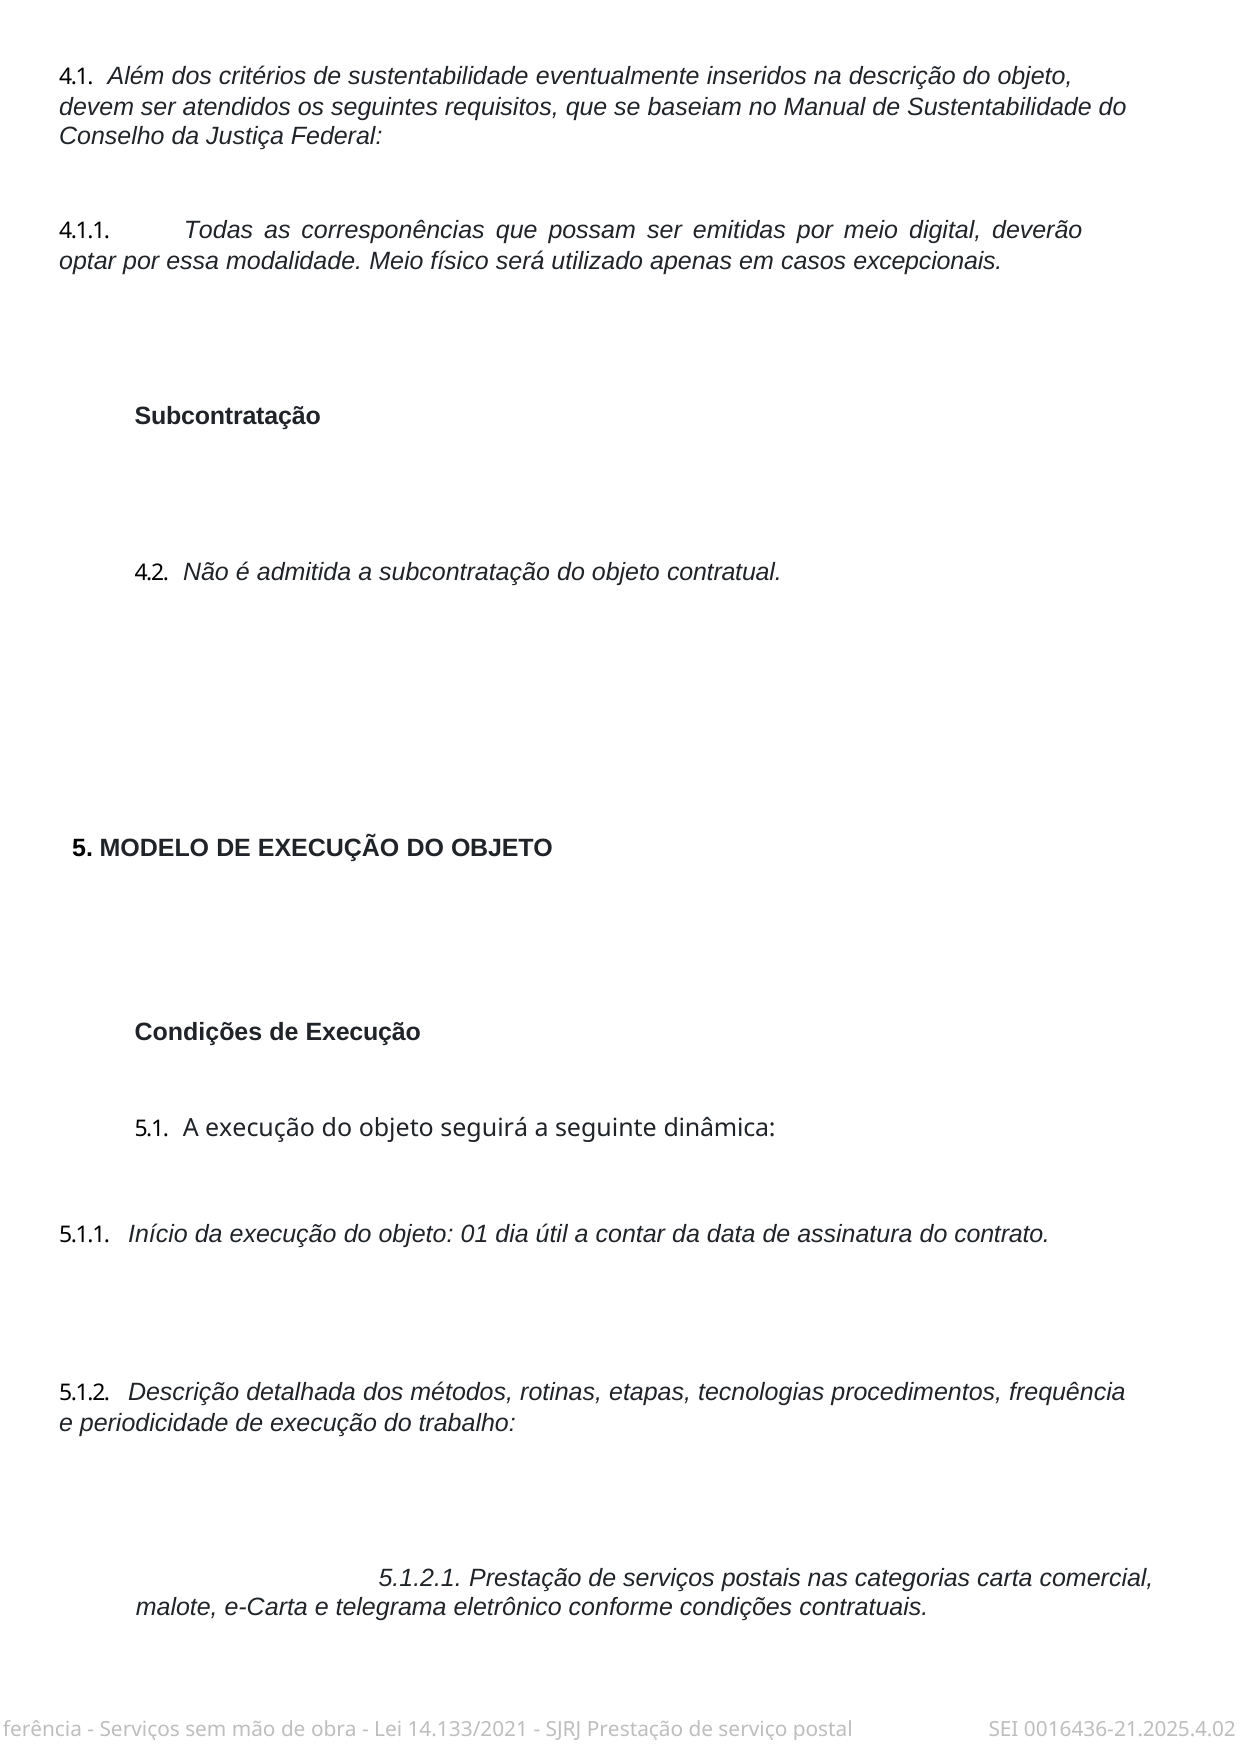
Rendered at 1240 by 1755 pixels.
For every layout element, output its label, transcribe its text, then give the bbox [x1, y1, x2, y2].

list Todas as corresponências que possam ser emitidas por meio digital, deverão optar por essa modalidade. Meio físico será utilizado apenas em casos excepcionais. [59, 214, 1083, 274]
subtitle Subcontratação [134, 401, 1181, 429]
list Prestação de serviços postais nas categorias carta comercial, malote, e-Carta e telegrama eletrônico conforme condições contratuais. [136, 1563, 1163, 1621]
list Início da execução do objeto: 01 dia útil a contar da data de assinatura do contrato. [59, 1218, 1084, 1249]
list Além dos critérios de sustentabilidade eventualmente inseridos na descrição do objeto, devem ser atendidos os seguintes requisitos, que se baseiam no Manual de Sustentabilidade do Conselho da Justiça Federal: [59, 60, 1147, 150]
list MODELO DE EXECUÇÃO DO OBJETO [72, 833, 1181, 862]
list A execução do objeto seguirá a seguinte dinâmica: [134, 1110, 1181, 1144]
list Não é admitida a subcontratação do objeto contratual. [134, 556, 1181, 587]
list Descrição detalhada dos métodos, rotinas, etapas, tecnologias procedimentos, frequência e periodicidade de execução do trabalho: [59, 1376, 1140, 1437]
subtitle Condições de Execução [134, 1017, 1181, 1046]
